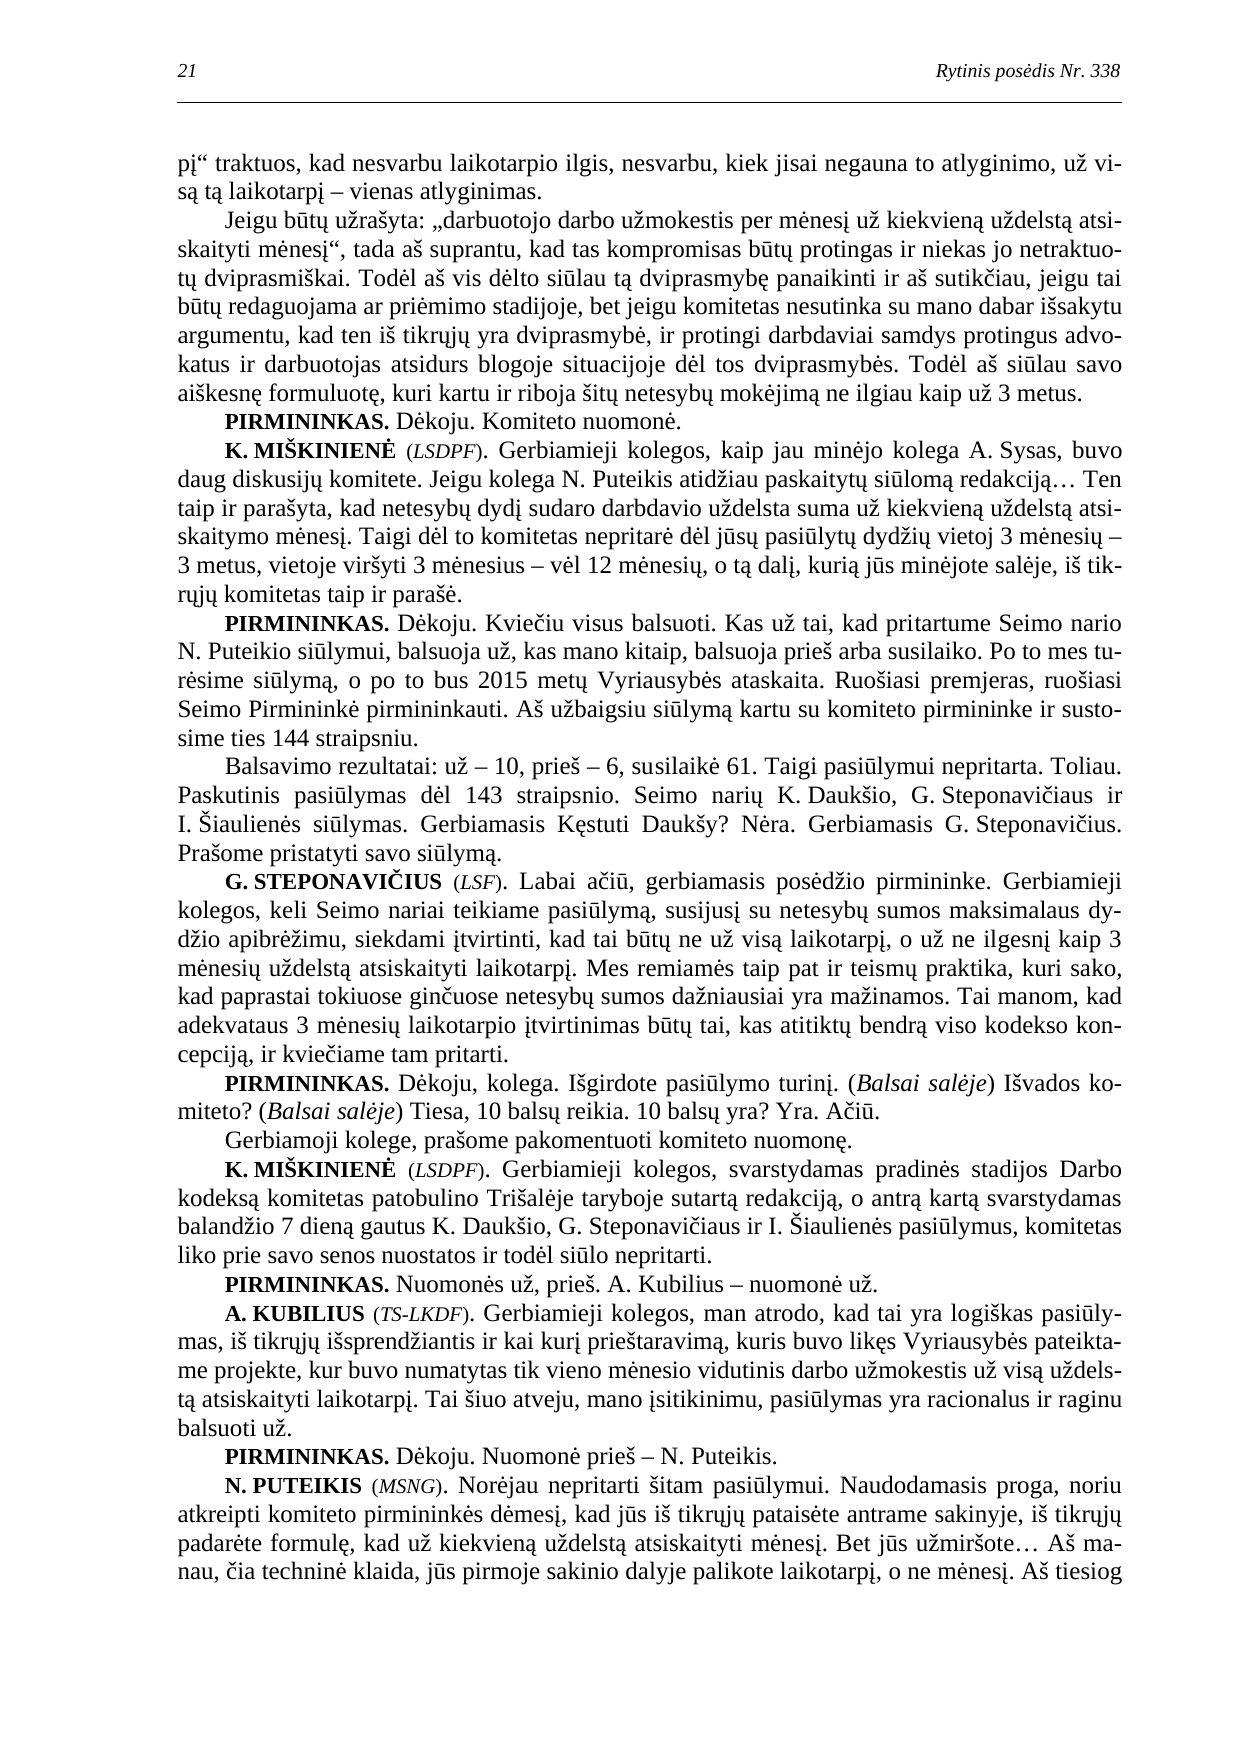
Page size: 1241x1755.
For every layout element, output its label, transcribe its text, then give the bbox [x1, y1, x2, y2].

text Bal­sa­vi­mo re­zul­ta­tai: už – 10, prieš – 6, su­si­lai­kė 61. Tai­gi pa­siū­ly­mui ne­pri­tar­ta. To­liau. Pas­ku­ti­nis pa­siū­ly­mas dėl 143 straips­nio. Sei­mo na­rių K. Dauk­šio, G. Ste­po­na­vi­čiaus ir I. Šiau­lie­nės siū­ly­mas. Ger­bia­ma­sis Kęs­tu­ti Dauk­šy? Nė­ra. Ger­bia­ma­sis G. Ste­po­na­vi­čius. Pra­šo­me pri­sta­ty­ti sa­vo siū­ly­mą. [177, 751, 1122, 866]
text Jei­gu bū­tų už­ra­šy­ta: „dar­buo­to­jo dar­bo už­mo­kes­tis per mė­ne­sį už kiek­vie­ną už­dels­tą at­si­skai­ty­ti mė­ne­sį“, ta­da aš su­pran­tu, kad tas kom­pro­mi­sas bū­tų pro­tin­gas ir nie­kas jo ne­trak­tuo­tų dvi­pras­miš­kai. To­dėl aš vis dėl­to siū­lau tą dvi­pras­my­bę pa­nai­kin­ti ir aš su­tik­čiau, jei­gu tai bū­tų re­da­guo­ja­ma ar pri­ėmi­mo sta­di­jo­je, bet jei­gu ko­mi­te­tas ne­su­tin­ka su ma­no da­bar iš­sa­ky­tu ar­gu­men­tu, kad ten iš tik­rų­jų yra dvi­pras­my­bė, ir pro­tin­gi darb­da­viai sam­dys pro­tin­gus ad­vo­ka­tus ir dar­buo­to­jas at­si­durs blo­go­je si­tu­a­ci­jo­je dėl tos dvi­pras­my­bės. To­dėl aš siū­lau sa­vo aiš­kes­nę for­mu­luo­tę, ku­ri kar­tu ir ri­bo­ja ši­tų ne­te­sy­bų mo­kė­ji­mą ne il­giau kaip už 3 me­tus. [177, 205, 1122, 406]
text G. STEPONAVIČIUS (LSF). La­bai ačiū, ger­bia­ma­sis po­sė­džio pir­mi­nin­ke. Ger­bia­mie­ji ko­le­gos, ke­li Sei­mo na­riai tei­kia­me pa­siū­ly­mą, su­si­ju­sį su ne­te­sy­bų su­mos mak­si­ma­laus dy­džio api­brė­ži­mu, siek­da­mi įtvir­tin­ti, kad tai bū­tų ne už vi­są lai­ko­tar­pį, o už ne il­ges­nį kaip 3 mė­ne­sių už­dels­tą at­si­skai­ty­ti lai­ko­tar­pį. Mes re­mia­mės taip pat ir teis­mų prak­ti­ka, ku­ri sa­ko, kad pa­pras­tai to­kiuo­se gin­čuo­se ne­te­sy­bų su­mos daž­niau­siai yra ma­ži­na­mos. Tai ma­nom, kad adek­va­taus 3 mė­ne­sių lai­ko­tar­pio įtvir­ti­ni­mas bū­tų tai, kas ati­tik­tų ben­drą vi­so ko­dek­so kon­cep­ci­ją, ir kvie­čia­me tam pri­tar­ti. [177, 866, 1122, 1068]
text Ger­bia­mo­ji ko­le­ge, pra­šo­me pa­ko­men­tuo­ti ko­mi­te­to nuo­mo­nę. [177, 1125, 1122, 1154]
text PIRMININKAS. Dė­ko­ju. Ko­mi­te­to nuo­mo­nė. [177, 406, 1122, 435]
text K. MIŠKINIENĖ (LSDPF). Ger­bia­mie­ji ko­le­gos, svars­ty­da­mas pra­di­nės sta­di­jos Dar­bo ko­dek­są ko­mi­te­tas pa­to­bu­li­no Tri­ša­lė­je ta­ry­bo­je su­tar­tą re­dak­ci­ją, o an­trą kar­tą svars­ty­da­mas ba­lan­džio 7 die­ną gau­tus K. Dauk­šio, G. Ste­po­na­vi­čiaus ir I. Šiau­lie­nės pa­siū­ly­mus, ko­mi­te­tas li­ko prie sa­vo se­nos nuo­sta­tos ir to­dėl siū­lo ne­pri­tar­ti. [177, 1154, 1122, 1269]
text pį“ trak­tuos, kad ne­svar­bu lai­ko­tar­pio il­gis, ne­svar­bu, kiek ji­sai ne­gau­na to at­ly­gi­ni­mo, už vi­są tą lai­ko­tar­pį – vie­nas at­ly­gi­ni­mas. [177, 148, 1122, 205]
text PIRMININKAS. Dė­ko­ju, ko­le­ga. Iš­gir­do­te pa­siū­ly­mo tu­ri­nį. (Bal­sai sa­lė­je) Iš­va­dos ko­mi­te­to? (Bal­sai sa­lė­je) Tie­sa, 10 bal­sų rei­kia. 10 bal­sų yra? Yra. Ačiū. [177, 1068, 1122, 1125]
text PIRMININKAS. Dė­ko­ju. Nuo­mo­nė prieš – N. Pu­tei­kis. [177, 1441, 1122, 1470]
text PIRMININKAS. Nuo­mo­nės už, prieš. A. Ku­bi­lius – nuo­mo­nė už. [177, 1269, 1122, 1298]
text PIRMININKAS. Dė­ko­ju. Kvie­čiu vi­sus bal­suo­ti. Kas už tai, kad pri­tar­tu­me Sei­mo na­rio N. Pu­tei­kio siū­ly­mui, bal­suo­ja už, kas ma­no ki­taip, bal­suo­ja prieš ar­ba su­si­lai­ko. Po to mes tu­rė­si­me siū­ly­mą, o po to bus 2015 me­tų Vy­riau­sy­bės ata­skai­ta. Ruo­šia­si prem­je­ras, ruo­šia­si Sei­mo Pir­mi­nin­kė pir­mi­nin­kau­ti. Aš už­baig­siu siū­ly­mą kar­tu su ko­mi­te­to pir­mi­nin­ke ir su­sto­si­me ties 144 straips­niu. [177, 608, 1122, 751]
text A. KUBILIUS (TS-LKDF). Ger­bia­mie­ji ko­le­gos, man at­ro­do, kad tai yra lo­giš­kas pa­siū­ly­mas, iš tik­rų­jų iš­spren­džian­tis ir kai ku­rį prieš­ta­ra­vi­mą, ku­ris bu­vo li­kęs Vy­riau­sy­bės pa­teik­ta­me pro­jek­te, kur bu­vo nu­ma­ty­tas tik vie­no mė­ne­sio vi­du­ti­nis dar­bo už­mo­kes­tis už vi­są už­dels­tą at­si­skai­ty­ti lai­ko­tar­pį. Tai šiuo at­ve­ju, ma­no įsi­ti­ki­ni­mu, pa­siū­ly­mas yra ra­cio­na­lus ir ra­gi­nu bal­suo­ti už. [177, 1298, 1122, 1441]
text N. PUTEIKIS (MSNG). No­rė­jau ne­pri­tar­ti ši­tam pa­siū­ly­mui. Nau­do­da­ma­sis pro­ga, no­riu at­kreip­ti ko­mi­te­to pir­mi­nin­kės dė­me­sį, kad jūs iš tik­rų­jų pa­tai­sė­te ant­ra­me sa­ki­ny­je, iš tik­rų­jų pa­da­rė­te for­mu­lę, kad už kiek­vie­ną už­dels­tą at­si­skai­ty­ti mė­ne­sį. Bet jūs už­mir­šo­te… Aš ma­nau, čia tech­ni­nė klai­da, jūs pir­mo­je sa­ki­nio da­ly­je pa­li­ko­te lai­ko­tar­pį, o ne mė­ne­sį. Aš tie­siog [177, 1470, 1122, 1585]
text K. MIŠKINIENĖ (LSDPF). Ger­bia­mie­ji ko­le­gos, kaip jau mi­nė­jo ko­le­ga A. Sy­sas, bu­vo daug dis­ku­si­jų ko­mi­te­te. Jei­gu ko­le­ga N. Pu­tei­kis ati­džiau pa­skai­ty­tų siū­lo­mą re­dak­ci­ją… Ten taip ir pa­ra­šy­ta, kad ne­te­sy­bų dy­dį su­da­ro darb­da­vio už­dels­ta su­ma už kiek­vie­ną už­dels­tą at­si­skai­ty­mo mė­ne­sį. Tai­gi dėl to ko­mi­te­tas ne­pri­ta­rė dėl jū­sų pa­siū­ly­tų dy­džių vie­toj 3 mė­ne­sių – 3 me­tus, vie­to­je vir­šy­ti 3 mė­ne­sius – vėl 12 mė­ne­sių, o tą da­lį, ku­rią jūs mi­nė­jo­te sa­lė­je, iš tik­rų­jų ko­mi­te­tas taip ir pa­ra­šė. [177, 435, 1122, 608]
